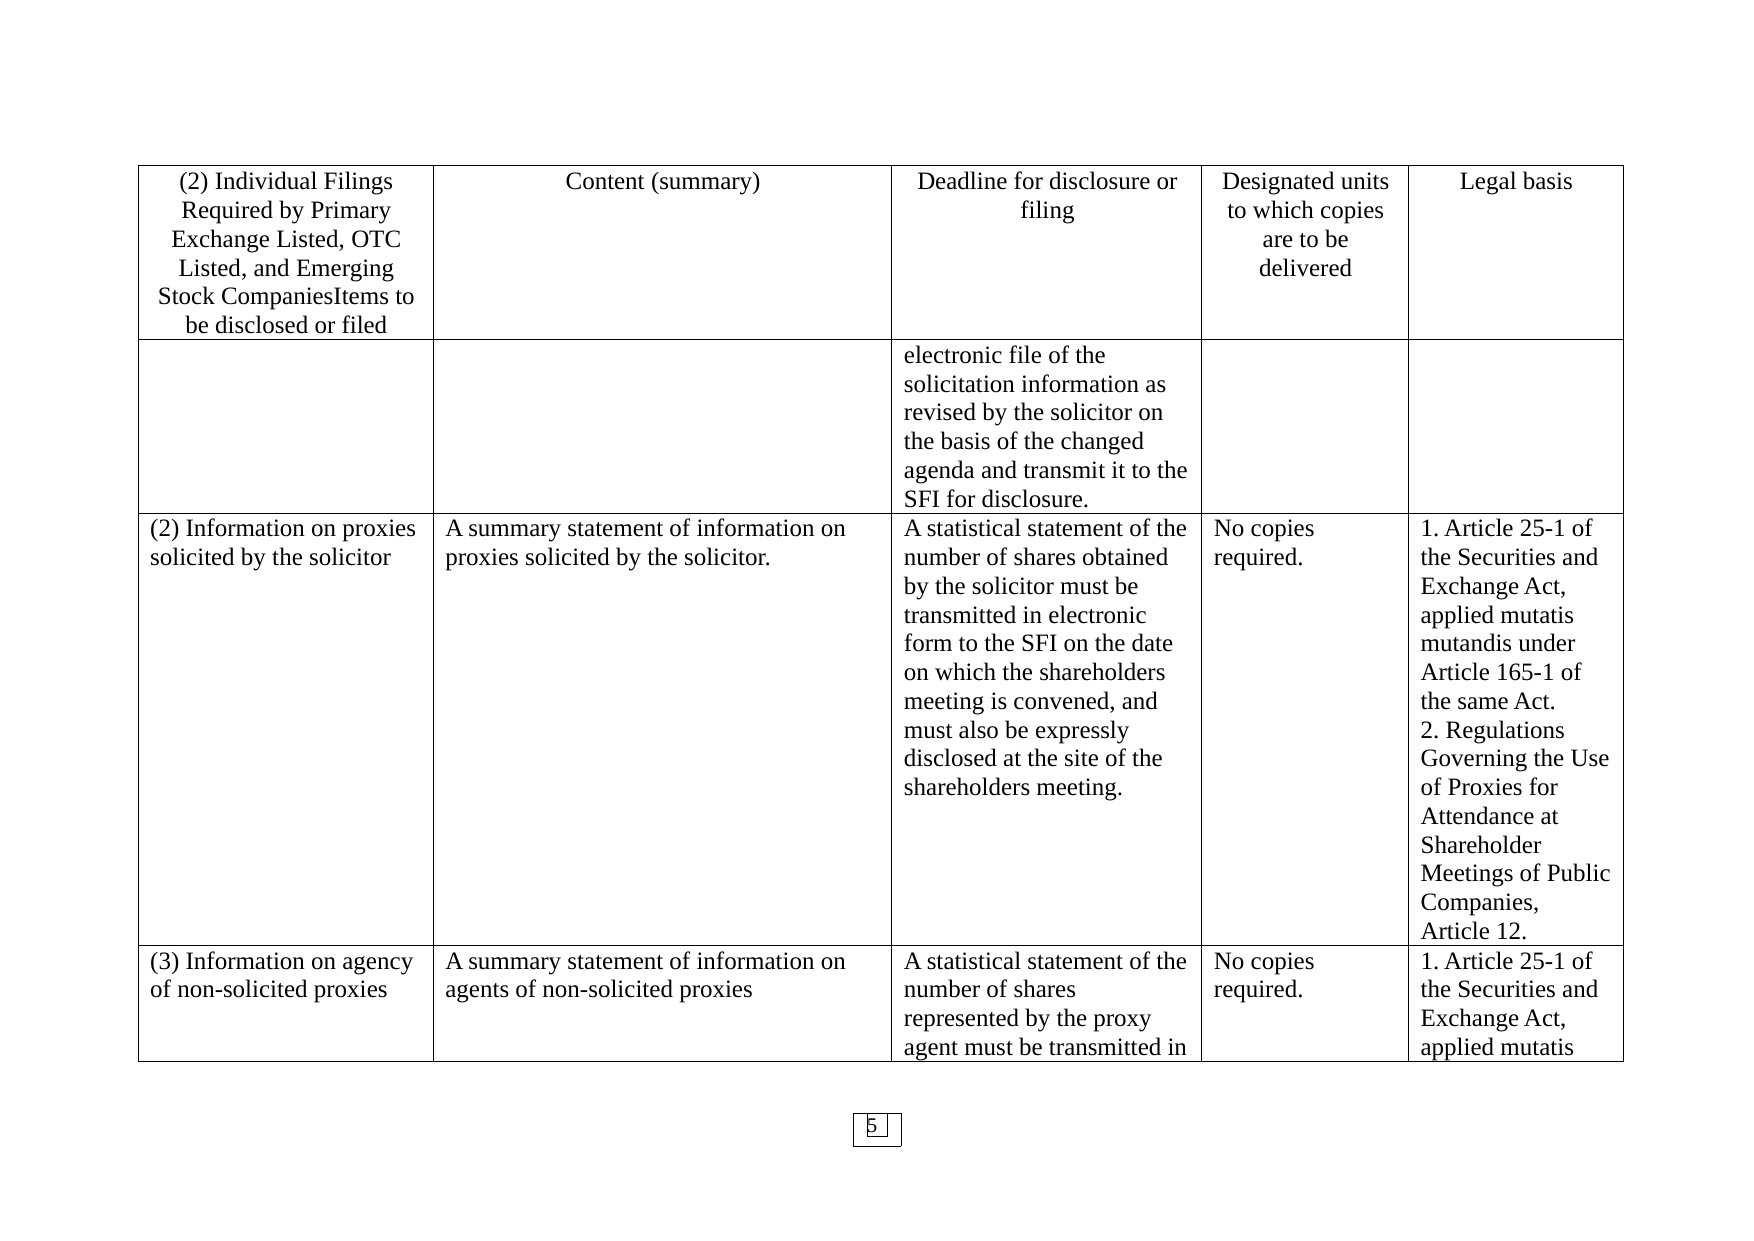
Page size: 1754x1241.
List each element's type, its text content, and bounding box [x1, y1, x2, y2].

table_cell [434, 340, 891, 512]
table_cell (3) Information on agency of non-solicited proxies [139, 946, 433, 1061]
table_cell [1409, 340, 1623, 512]
table_cell A statistical statement of the number of shares obtained by the solicitor must be transmitted in electronic form to the SFI on the date on which the shareholders meeting is convened, and must also be expressly disclosed at the site of the shareholders meeting. [892, 514, 1201, 945]
table_cell electronic file of the solicitation information as revised by the solicitor on the basis of the changed agenda and transmit it to the SFI for disclosure. [892, 340, 1201, 512]
table_cell [139, 340, 433, 512]
table_cell A summary statement of information on proxies solicited by the solicitor. [434, 514, 891, 945]
table_cell No copies required. [1202, 946, 1408, 1061]
table_header (2) Individual Filings Required by Primary Exchange Listed, OTC Listed, and Emerging Stock CompaniesItems to be disclosed or filed [139, 166, 433, 339]
table_cell A summary statement of information on agents of non-solicited proxies [434, 946, 891, 1061]
table_header Content (summary) [434, 166, 891, 339]
table_header Designated units to which copies are to be delivered [1202, 166, 1408, 339]
table_cell 1. Article 25-1 of the Securities and Exchange Act, applied mutatis mutandis under Article 165-1 of the same Act. 2. Regulations Governing the Use of Proxies for Attendance at Shareholder Meetings of Public Companies, Article 12. [1409, 514, 1623, 945]
table_cell [1202, 340, 1408, 512]
table_cell A statistical statement of the number of shares represented by the proxy agent must be transmitted in [892, 946, 1201, 1061]
table_header Deadline for disclosure or filing [892, 166, 1201, 339]
table_cell (2) Information on proxies solicited by the solicitor [139, 514, 433, 945]
table_header Legal basis [1409, 166, 1623, 339]
table_cell 1. Article 25-1 of the Securities and Exchange Act, applied mutatis [1409, 946, 1623, 1061]
table_cell No copies required. [1202, 514, 1408, 945]
